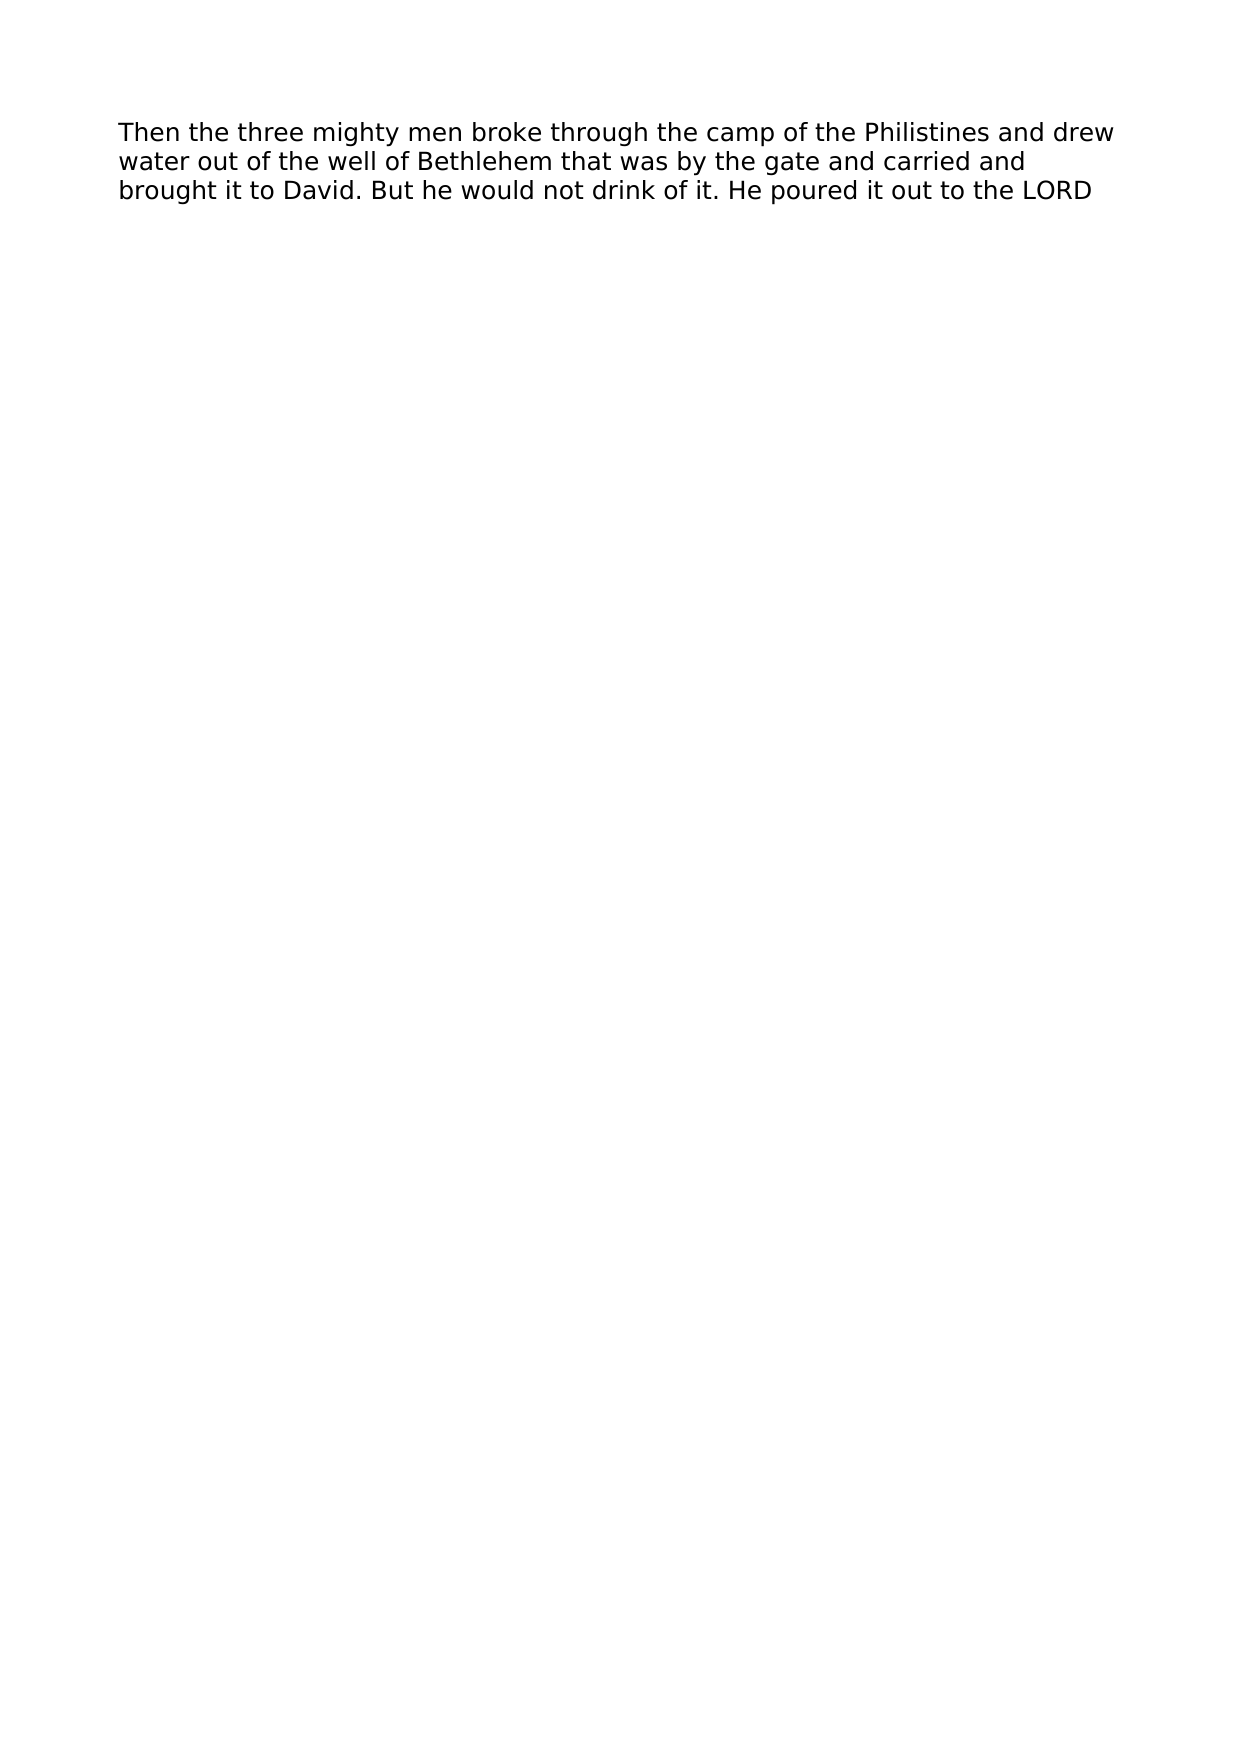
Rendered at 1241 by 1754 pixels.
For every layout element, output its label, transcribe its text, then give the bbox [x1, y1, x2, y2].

text Then the three mighty men broke through the camp of the Philistines and drew water out of the well of Bethlehem that was by the gate and carried and brought it to David. But he would not drink of it. He poured it out to the LORD [118, 118, 1122, 206]
